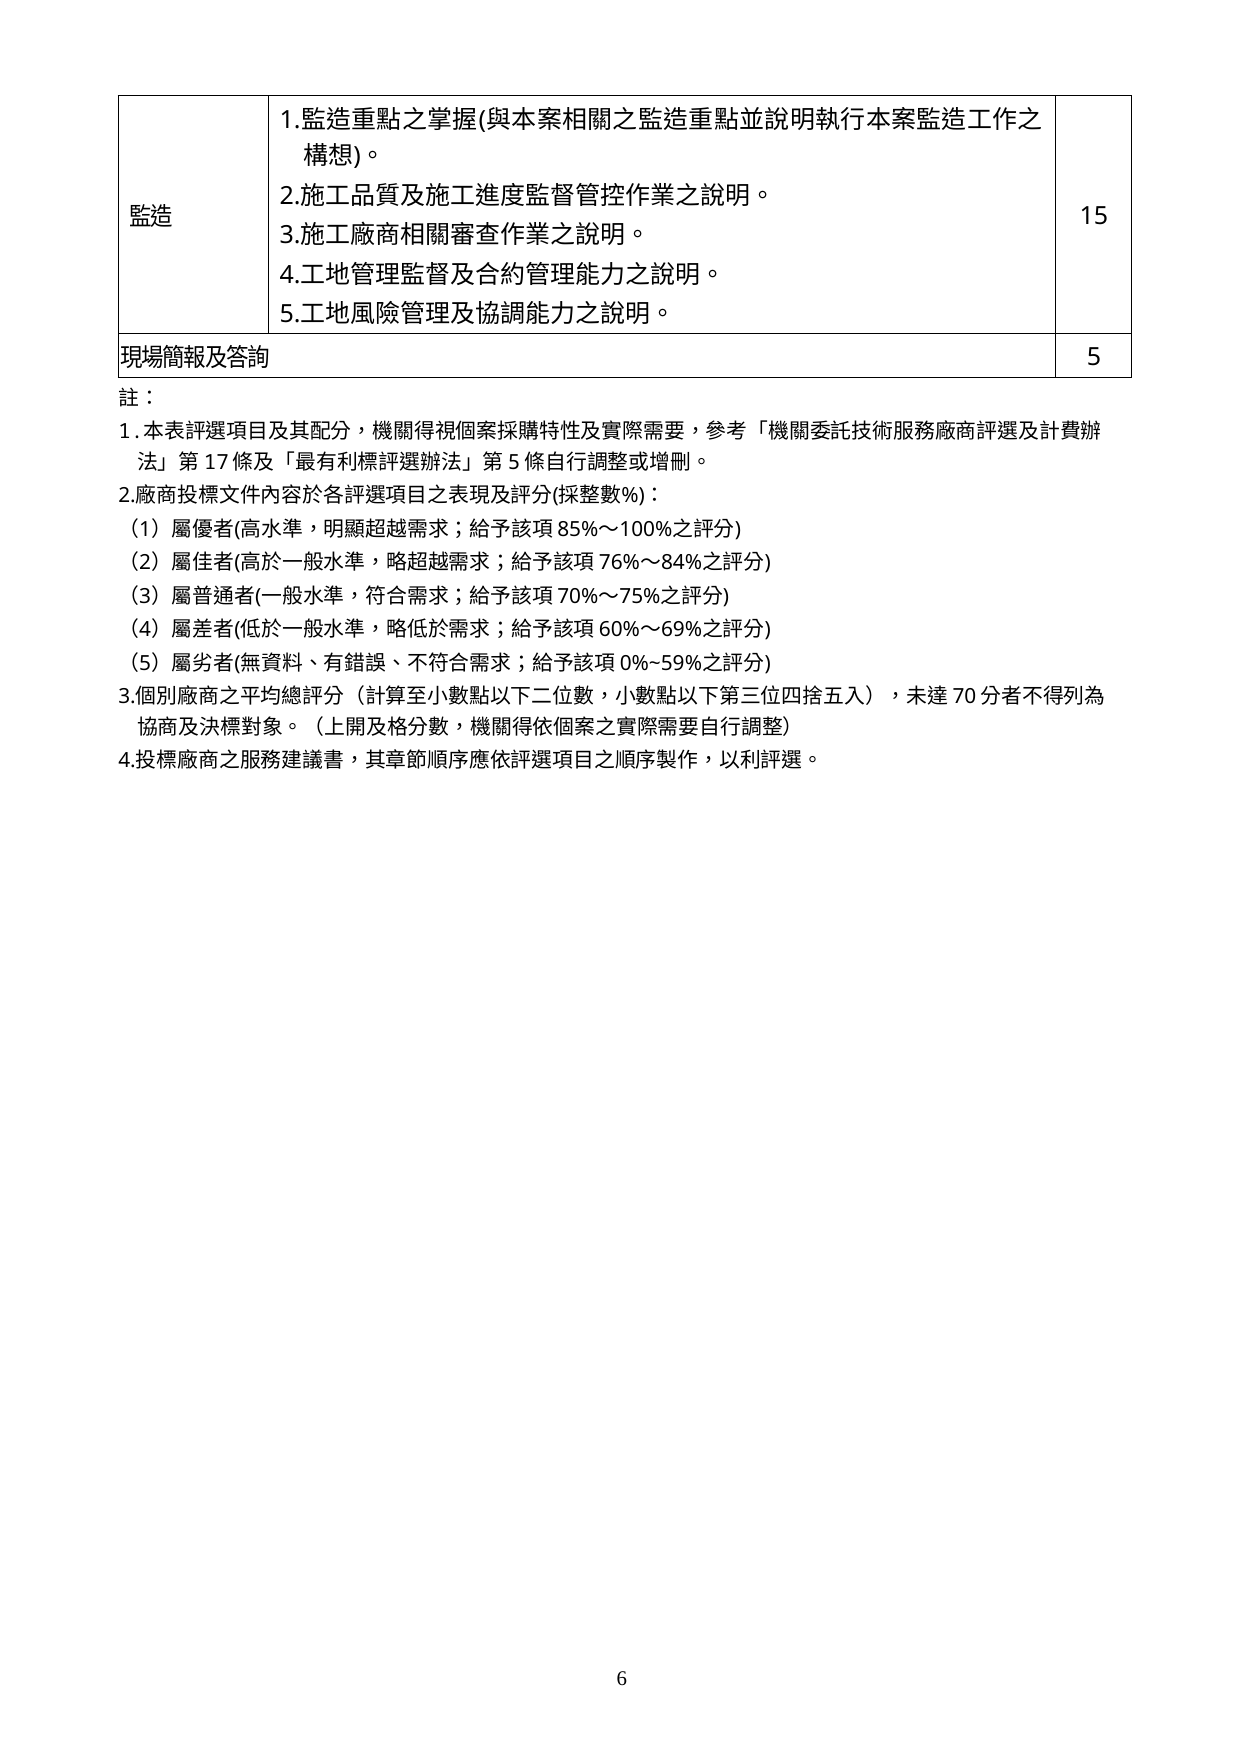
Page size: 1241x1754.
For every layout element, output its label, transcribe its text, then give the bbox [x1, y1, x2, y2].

text 4.投標廠商之服務建議書，其章節順序應依評選項目之順序製作，以利評選。 [118, 743, 1125, 774]
text 3.個別廠商之平均總評分（計算至小數點以下二位數，小數點以下第三位四捨五入），未達70分者不得列為協商及決標對象。（上開及格分數，機關得依個案之實際需要自行調整） [118, 680, 1125, 740]
table_cell 監造 [119, 96, 268, 333]
text 註： [118, 381, 1125, 411]
text （5）屬劣者(無資料、有錯誤、不符合需求；給予該項0%~59%之評分) [118, 646, 1125, 676]
table_cell 現場簡報及答詢 [119, 334, 1055, 377]
table_cell 1.監造重點之掌握(與本案相關之監造重點並說明執行本案監造工作之構想)。 2.施工品質及施工進度監督管控作業之說明。 3.施工廠商相關審查作業之說明。 4.工地管理監督及合約管理能力之說明。 5.工地風險管理及協調能力之說明。 [269, 96, 1055, 333]
text （4）屬差者(低於一般水準，略低於需求；給予該項60%～69%之評分) [118, 613, 1125, 643]
text （3）屬普通者(一般水準，符合需求；給予該項70%～75%之評分) [118, 579, 1125, 609]
table_cell 15 [1056, 96, 1131, 333]
text （2）屬佳者(高於一般水準，略超越需求；給予該項76%～84%之評分) [118, 546, 1125, 576]
text （1）屬優者(高水準，明顯超越需求；給予該項85%～100%之評分) [118, 512, 1125, 542]
table_cell 5 [1056, 334, 1131, 377]
text 1.本表評選項目及其配分，機關得視個案採購特性及實際需要，參考「機關委託技術服務廠商評選及計費辦法」第17條及「最有利標評選辦法」第5條自行調整或增刪。 [118, 414, 1125, 475]
text 2.廠商投標文件內容於各評選項目之表現及評分(採整數%)： [118, 478, 1125, 509]
